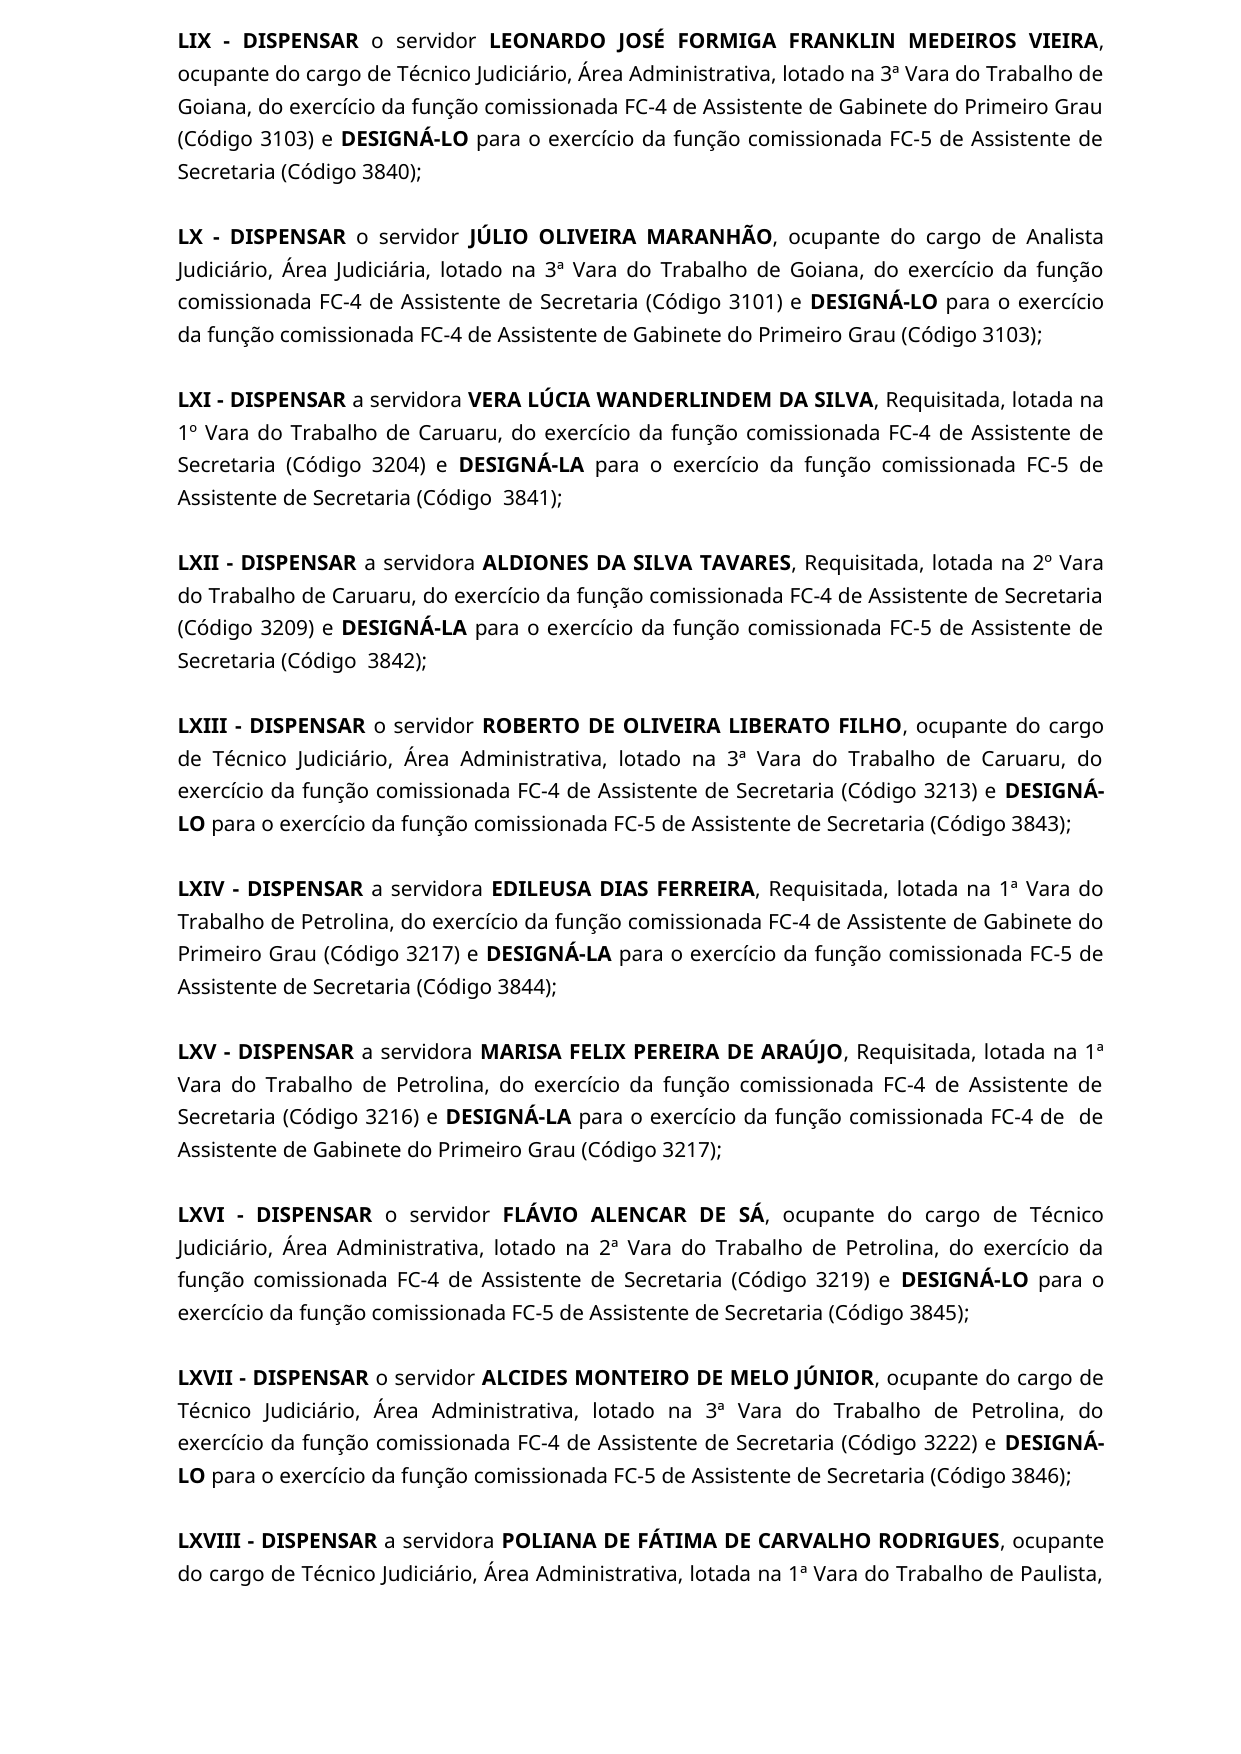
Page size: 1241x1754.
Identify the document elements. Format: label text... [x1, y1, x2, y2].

text LXVI - DISPENSAR o servidor FLÁVIO ALENCAR DE SÁ, ocupante do cargo de Técnico Judiciário, Área Administrativa, lotado na 2ª Vara do Trabalho de Petrolina, do exercício da função comissionada FC-4 de Assistente de Secretaria (Código 3219) e DESIGNÁ-LO para o exercício da função comissionada FC-5 de Assistente de Secretaria (Código 3845); [177, 1200, 1104, 1327]
text LXIV - DISPENSAR a servidora EDILEUSA DIAS FERREIRA, Requisitada, lotada na 1ª Vara do Trabalho de Petrolina, do exercício da função comissionada FC-4 de Assistente de Gabinete do Primeiro Grau (Código 3217) e DESIGNÁ-LA para o exercício da função comissionada FC-5 de Assistente de Secretaria (Código 3844); [177, 874, 1104, 1001]
text LXI - DISPENSAR a servidora VERA LÚCIA WANDERLINDEM DA SILVA, Requisitada, lotada na 1º Vara do Trabalho de Caruaru, do exercício da função comissionada FC-4 de Assistente de Secretaria (Código 3204) e DESIGNÁ-LA para o exercício da função comissionada FC-5 de Assistente de Secretaria (Código 3841); [177, 385, 1104, 511]
text LXVII - DISPENSAR o servidor ALCIDES MONTEIRO DE MELO JÚNIOR, ocupante do cargo de Técnico Judiciário, Área Administrativa, lotado na 3ª Vara do Trabalho de Petrolina, do exercício da função comissionada FC-4 de Assistente de Secretaria (Código 3222) e DESIGNÁ-LO para o exercício da função comissionada FC-5 de Assistente de Secretaria (Código 3846); [177, 1363, 1104, 1489]
text LX - DISPENSAR o servidor JÚLIO OLIVEIRA MARANHÃO, ocupante do cargo de Analista Judiciário, Área Judiciária, lotado na 3ª Vara do Trabalho de Goiana, do exercício da função comissionada FC-4 de Assistente de Secretaria (Código 3101) e DESIGNÁ-LO para o exercício da função comissionada FC-4 de Assistente de Gabinete do Primeiro Grau (Código 3103); [177, 222, 1104, 348]
text LXIII - DISPENSAR o servidor ROBERTO DE OLIVEIRA LIBERATO FILHO, ocupante do cargo de Técnico Judiciário, Área Administrativa, lotado na 3ª Vara do Trabalho de Caruaru, do exercício da função comissionada FC-4 de Assistente de Secretaria (Código 3213) e DESIGNÁ-LO para o exercício da função comissionada FC-5 de Assistente de Secretaria (Código 3843); [177, 711, 1104, 837]
text LXV - DISPENSAR a servidora MARISA FELIX PEREIRA DE ARAÚJO, Requisitada, lotada na 1ª Vara do Trabalho de Petrolina, do exercício da função comissionada FC-4 de Assistente de Secretaria (Código 3216) e DESIGNÁ-LA para o exercício da função comissionada FC-4 de de Assistente de Gabinete do Primeiro Grau (Código 3217); [177, 1037, 1104, 1163]
text LXII - DISPENSAR a servidora ALDIONES DA SILVA TAVARES, Requisitada, lotada na 2º Vara do Trabalho de Caruaru, do exercício da função comissionada FC-4 de Assistente de Secretaria (Código 3209) e DESIGNÁ-LA para o exercício da função comissionada FC-5 de Assistente de Secretaria (Código 3842); [177, 548, 1104, 674]
text LIX - DISPENSAR o servidor LEONARDO JOSÉ FORMIGA FRANKLIN MEDEIROS VIEIRA, ocupante do cargo de Técnico Judiciário, Área Administrativa, lotado na 3ª Vara do Trabalho de Goiana, do exercício da função comissionada FC-4 de Assistente de Gabinete do Primeiro Grau (Código 3103) e DESIGNÁ-LO para o exercício da função comissionada FC-5 de Assistente de Secretaria (Código 3840); [177, 27, 1104, 185]
text LXVIII - DISPENSAR a servidora POLIANA DE FÁTIMA DE CARVALHO RODRIGUES, ocupante do cargo de Técnico Judiciário, Área Administrativa, lotada na 1ª Vara do Trabalho de Paulista, [177, 1526, 1104, 1587]
